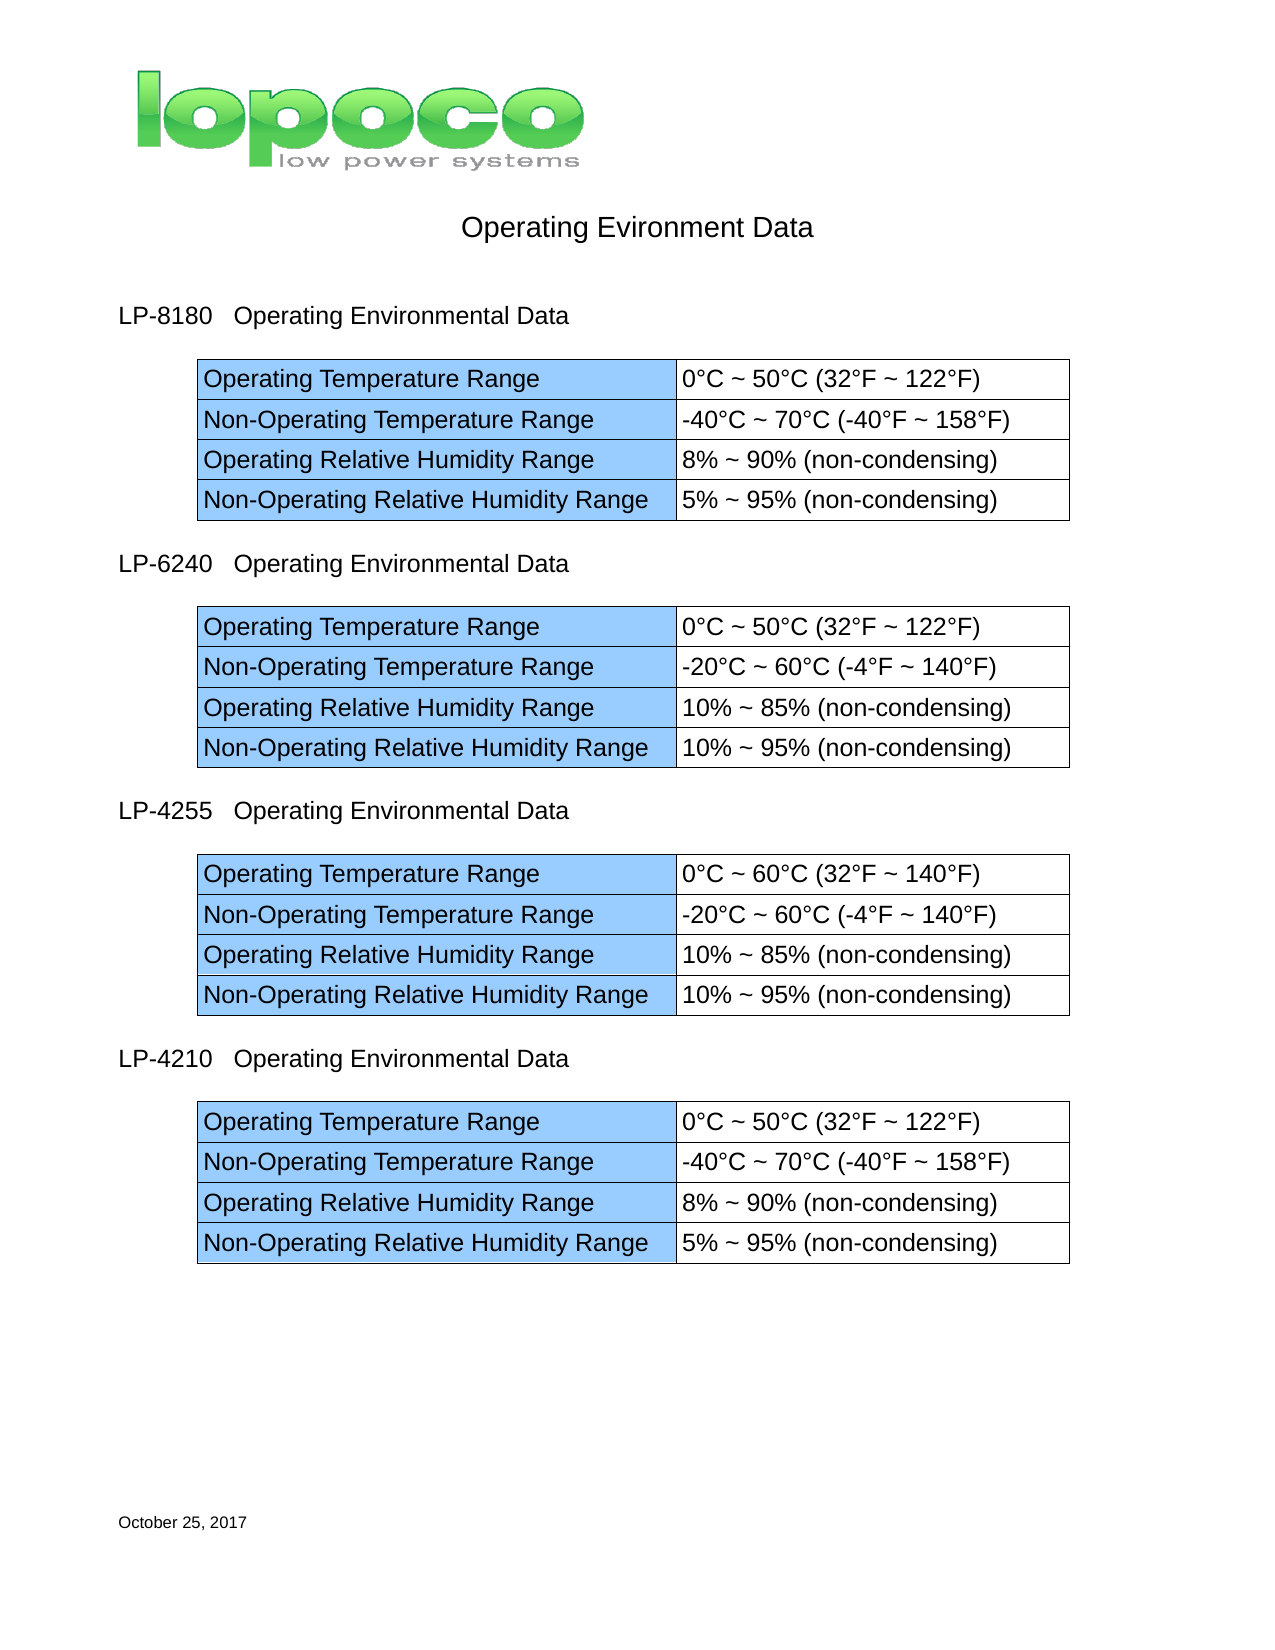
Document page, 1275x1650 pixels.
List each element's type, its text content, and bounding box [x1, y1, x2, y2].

table_cell Non-Operating Relative Humidity Range [198, 728, 676, 767]
table_header Operating Temperature Range [198, 360, 676, 399]
table_header 0°C ~ 60°C (32°F ~ 140°F) [677, 855, 1069, 894]
table_cell Non-Operating Temperature Range [198, 647, 676, 687]
table_cell 5% ~ 95% (non-condensing) [677, 1223, 1069, 1262]
table_cell Non-Operating Temperature Range [198, 1143, 676, 1182]
picture [125, 67, 593, 172]
table_cell 10% ~ 85% (non-condensing) [677, 935, 1069, 974]
table_cell -20°C ~ 60°C (-4°F ~ 140°F) [677, 647, 1069, 687]
table_cell Non-Operating Temperature Range [198, 400, 676, 439]
table_cell -40°C ~ 70°C (-40°F ~ 158°F) [677, 400, 1069, 439]
table_cell -20°C ~ 60°C (-4°F ~ 140°F) [677, 895, 1069, 934]
text Operating Evironment Data [118, 210, 1157, 243]
table_cell Non-Operating Relative Humidity Range [198, 976, 676, 1015]
text LP-4255 Operating Environmental Data [118, 796, 1157, 825]
table_cell Non-Operating Temperature Range [198, 895, 676, 934]
table_cell Operating Relative Humidity Range [198, 1183, 676, 1222]
table_cell 5% ~ 95% (non-condensing) [677, 480, 1069, 520]
table_header 0°C ~ 50°C (32°F ~ 122°F) [677, 360, 1069, 399]
text LP-4210 Operating Environmental Data [118, 1044, 1157, 1072]
text LP-8180 Operating Environmental Data [118, 301, 1157, 330]
table_header Operating Temperature Range [198, 855, 676, 894]
table_cell 8% ~ 90% (non-condensing) [677, 440, 1069, 479]
table_header Operating Temperature Range [198, 607, 676, 646]
table_cell -40°C ~ 70°C (-40°F ~ 158°F) [677, 1143, 1069, 1182]
table_cell 8% ~ 90% (non-condensing) [677, 1183, 1069, 1222]
table_header 0°C ~ 50°C (32°F ~ 122°F) [677, 1102, 1069, 1142]
table_cell Non-Operating Relative Humidity Range [198, 480, 676, 520]
table_cell Operating Relative Humidity Range [198, 935, 676, 974]
table_cell Operating Relative Humidity Range [198, 440, 676, 479]
text LP-6240 Operating Environmental Data [118, 548, 1157, 577]
table_cell 10% ~ 95% (non-condensing) [677, 728, 1069, 767]
table_cell Non-Operating Relative Humidity Range [198, 1223, 676, 1262]
table_cell 10% ~ 85% (non-condensing) [677, 688, 1069, 727]
table_header 0°C ~ 50°C (32°F ~ 122°F) [677, 607, 1069, 646]
table_cell 10% ~ 95% (non-condensing) [677, 976, 1069, 1015]
table_header Operating Temperature Range [198, 1102, 676, 1142]
table_cell Operating Relative Humidity Range [198, 688, 676, 727]
